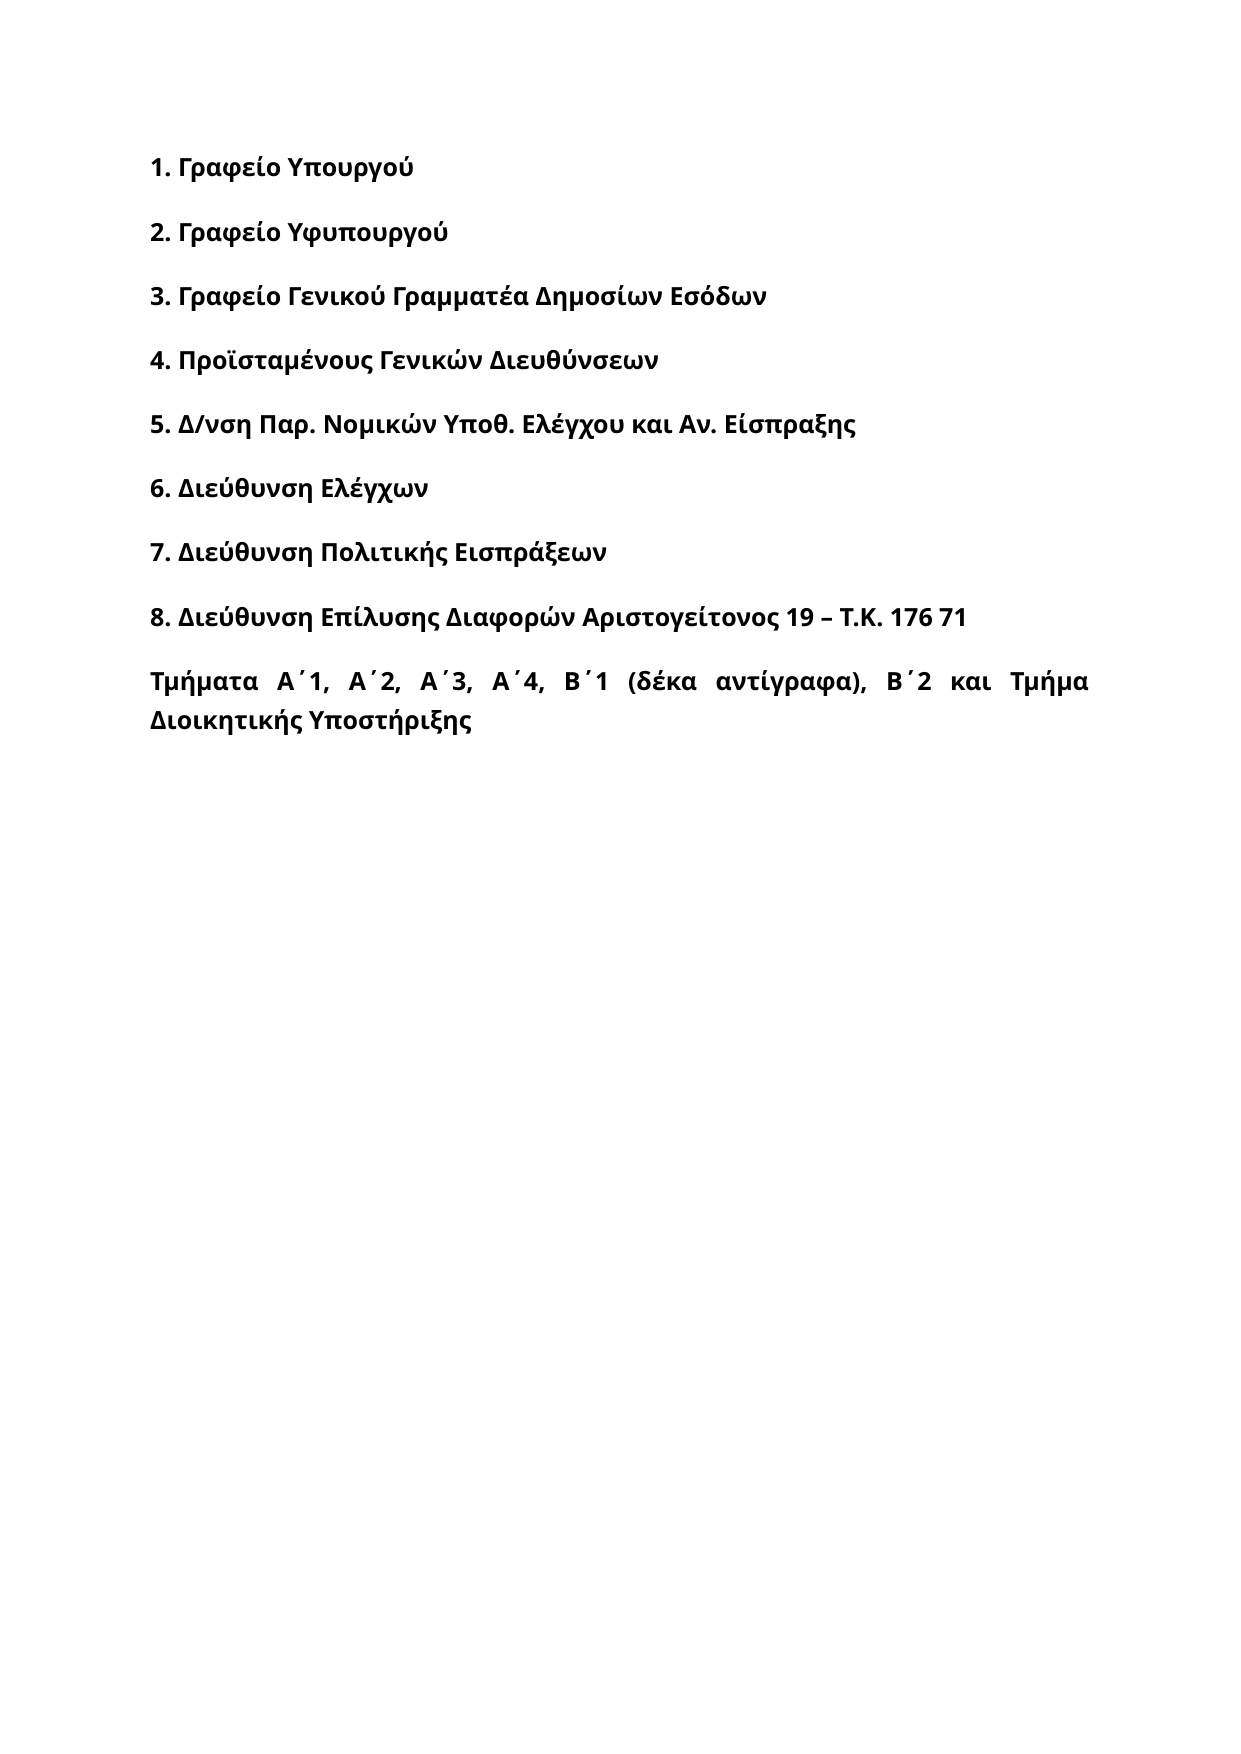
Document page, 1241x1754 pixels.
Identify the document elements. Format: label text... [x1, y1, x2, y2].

text 4. Προϊσταμένους Γενικών Διευθύνσεων [150, 342, 1090, 377]
text 3. Γραφείο Γενικού Γραμματέα Δημοσίων Εσόδων [150, 278, 1090, 312]
text 7. Διεύθυνση Πολιτικής Εισπράξεων [150, 535, 1090, 569]
text 2. Γραφείο Υφυπουργού [150, 214, 1090, 248]
text 6. Διεύθυνση Ελέγχων [150, 471, 1090, 505]
text 5. Δ/νση Παρ. Νομικών Υποθ. Ελέγχου και Αν. Είσπραξης [150, 407, 1090, 441]
text 8. Διεύθυνση Επίλυσης Διαφορών Αριστογείτονος 19 – Τ.Κ. 176 71 [150, 599, 1090, 633]
text 1. Γραφείο Υπουργού [150, 150, 1090, 184]
text Τμήματα Α΄1, Α΄2, Α΄3, Α΄4, Β΄1 (δέκα αντίγραφα), Β΄2 και Τμήμα Διοικητικής Υποστήριξης [150, 663, 1090, 737]
